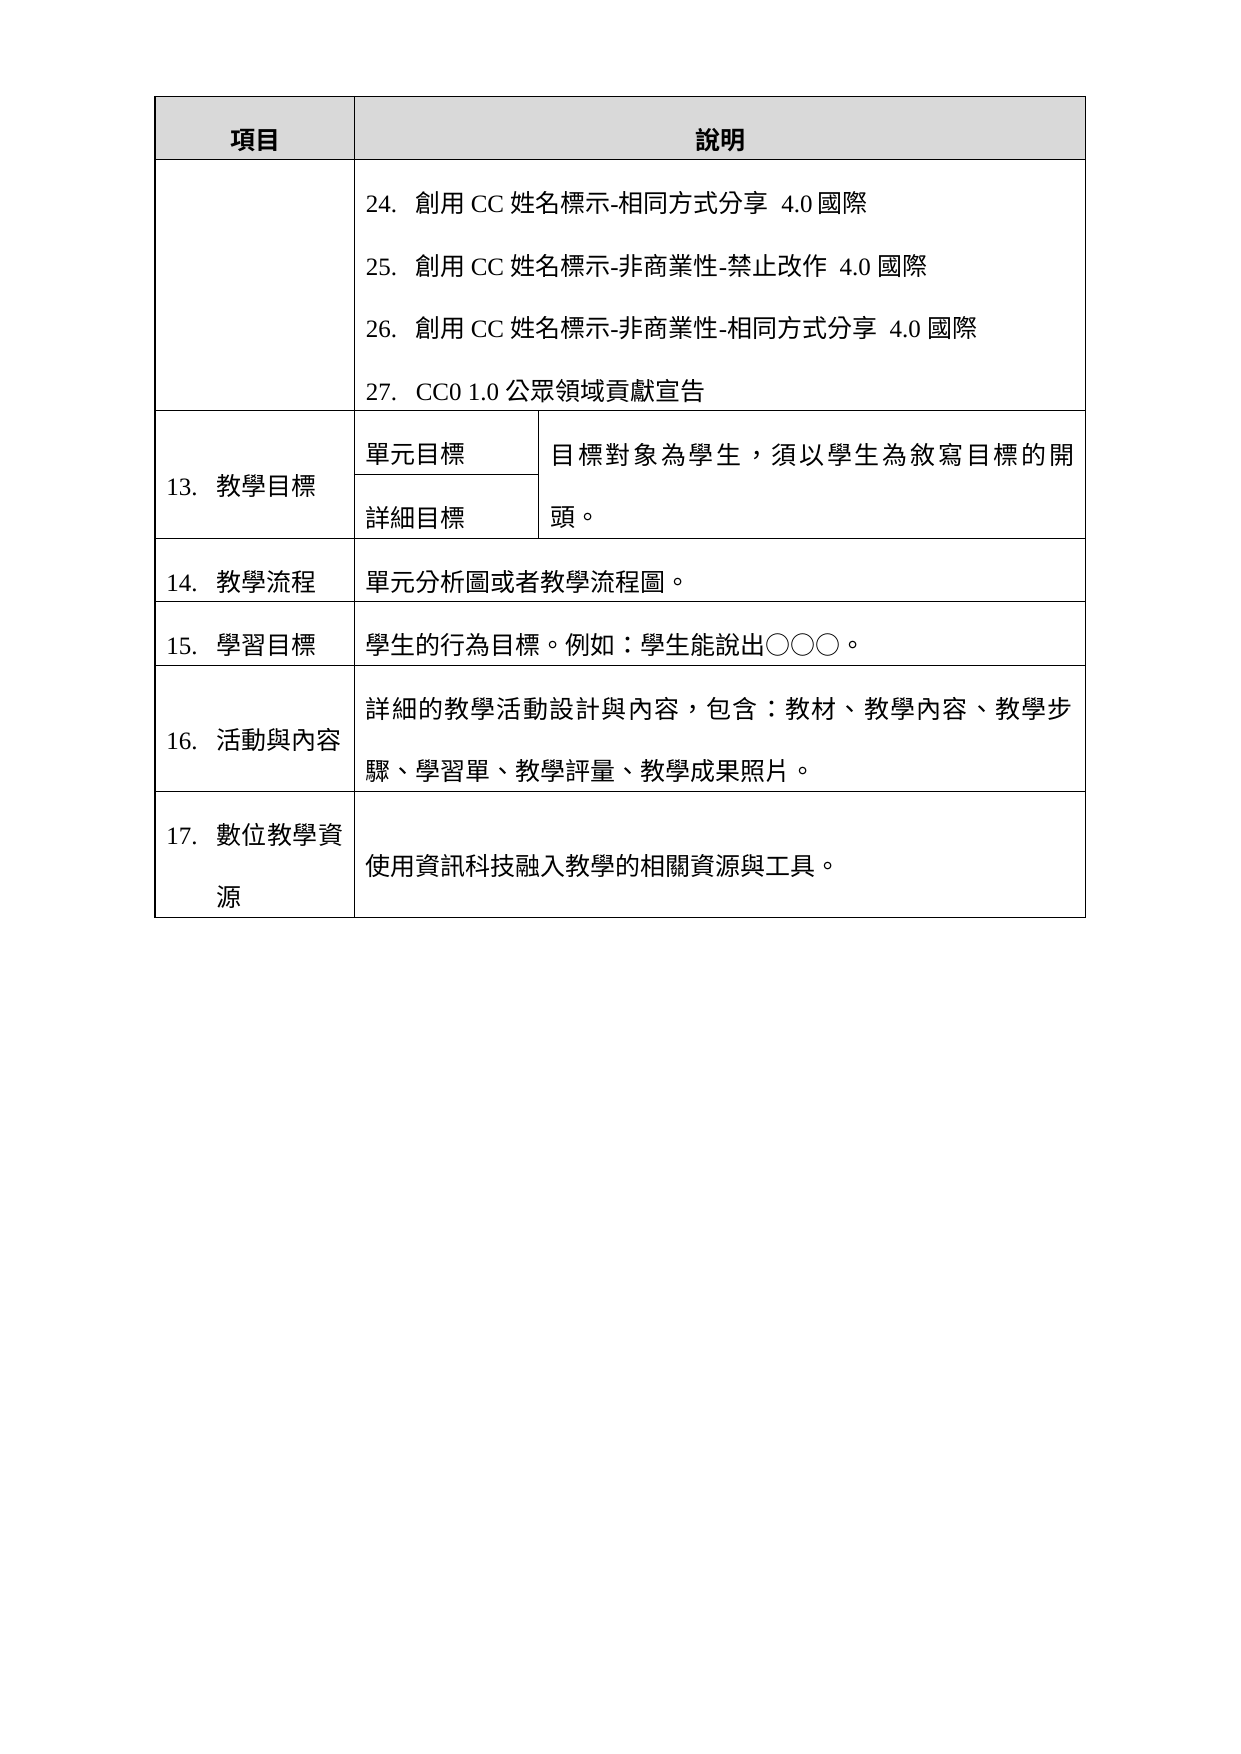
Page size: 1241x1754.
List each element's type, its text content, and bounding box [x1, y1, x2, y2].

table_cell 單元目標 [355, 411, 538, 474]
table_cell 數位教學資源 [156, 792, 354, 917]
table_cell 活動與內容 [156, 666, 354, 791]
table_cell 詳細目標 [355, 475, 538, 537]
table_cell 教學目標 [156, 411, 354, 537]
table_cell 單元分析圖或者教學流程圖。 [355, 539, 1085, 601]
table_cell 學生的行為目標。例如：學生能說出○○○。 [355, 602, 1085, 664]
table_cell [156, 160, 354, 410]
table_cell 使用資訊科技融入教學的相關資源與工具。 [355, 792, 1085, 917]
table_header 說明 [355, 97, 1085, 159]
table_cell 選擇資源的授權方式。 創用CC 姓名標示 3.0 台灣 創用CC 姓名標示-非商業性 3.0 台灣 創用CC 姓名標示-禁止改作 3.0 台灣 創用CC 姓名標示-相同方式分享 3.0 台灣 創用CC 姓名標示-非商業性-禁止改作 3.0 台灣 創用CC 姓名標示-非商業性-相同方式分享 3.0 台灣 創用CC 姓名標示 2.5 台灣 創用CC 姓名標示-非商業性 2.5 台灣 創用CC 姓名標示-禁止改作 2.5 台灣 創用CC 姓名標示-相同方式分享 2.5 台灣 創用CC 姓名標示-非商業性-禁止改作 2.5 台灣 創用CC 姓名標示-非商業性-相同方式分享 2.5 台灣 創用CC 姓名標示 2.0 台灣 創用CC 姓名標示-非商業性 2.0 台灣 創用CC 姓名標示-禁止改作 2.0 台灣 創用CC 姓名標示-相同方式分享 2.0 台灣 創用CC 姓名標示-非商業性-禁止改作 2.0 台灣 創用CC 姓名標示-非商業性-相同方式分享 2.0 台灣 公共領域 著作權所有 創用CC 姓名標示 4.0 國際 創用CC 姓名標示-非商業性 4.0 國際 創用CC 姓名標示-禁止改作 4.0 國際 創用CC 姓名標示-相同方式分享 4.0國際 創用CC 姓名標示-非商業性-禁止改作 4.0 國際 創用CC 姓名標示-非商業性-相同方式分享 4.0 國際 CC0 1.0 公眾領域貢獻宣告 [355, 160, 1085, 410]
table_cell 學習目標 [156, 602, 354, 664]
table_cell 教學流程 [156, 539, 354, 601]
table_header 項目 [156, 97, 354, 159]
table_cell 詳細的教學活動設計與內容，包含：教材、教學內容、教學步驟、學習單、教學評量、教學成果照片。 [355, 666, 1085, 791]
table_cell 目標對象為學生，須以學生為敘寫目標的開頭。 [539, 411, 1085, 537]
